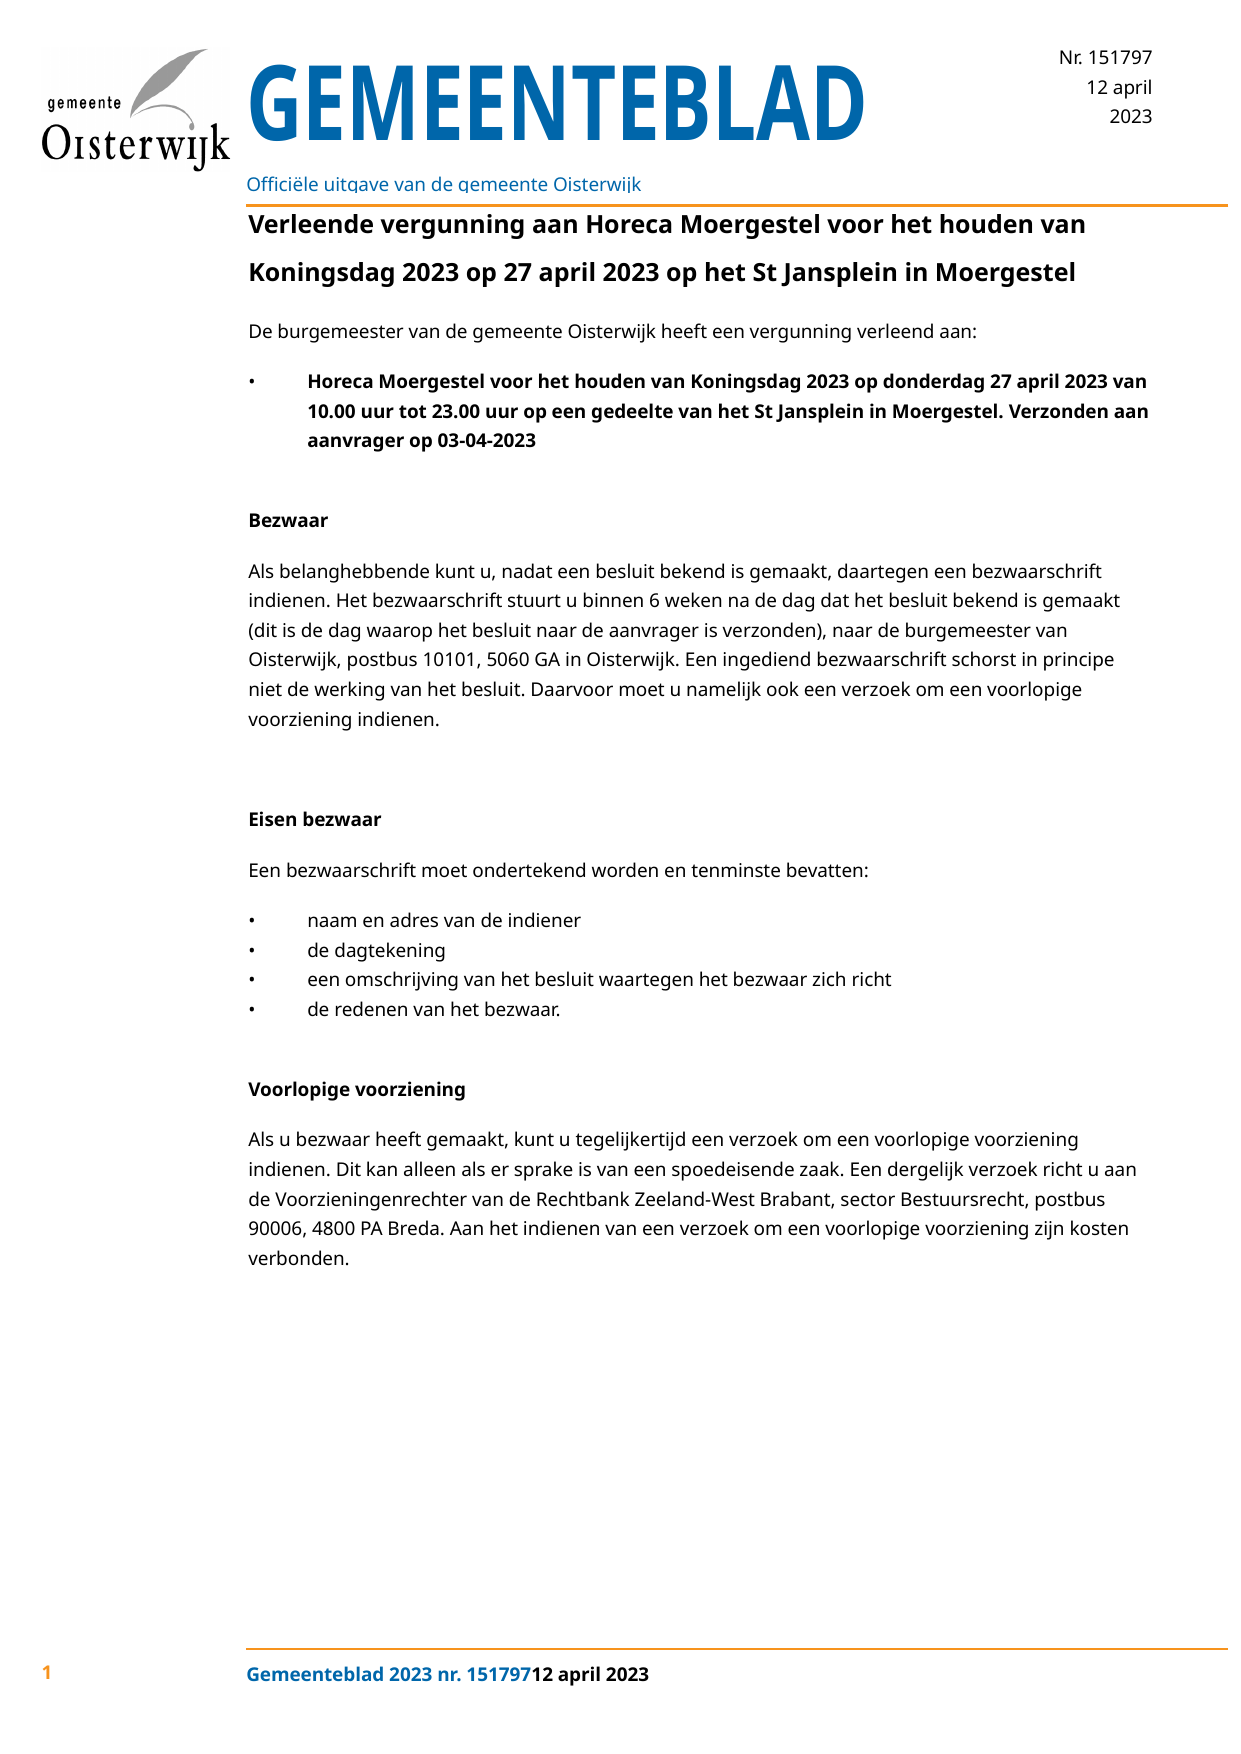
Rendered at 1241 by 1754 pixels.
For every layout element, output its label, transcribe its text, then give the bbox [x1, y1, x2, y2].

picture [41, 47, 231, 172]
text Eisen bezwaar [248, 807, 1152, 832]
text De burgemeester van de gemeente Oisterwijk heeft een vergunning verleend aan: [248, 318, 1152, 344]
text Voorlopige voorziening [248, 1076, 1152, 1102]
list de dagtekening [248, 937, 1152, 963]
list naam en adres van de indiener [248, 907, 1152, 933]
text Bezwaar [248, 507, 1152, 533]
text Een bezwaarschrift moet ondertekend worden en tenminste bevatten: [248, 857, 1152, 883]
text Verleende vergunning aan Horeca Moergestel voor het houden van Koningsdag 2023 op 27 april 2023 op het St Jansplein in Moergestel [248, 207, 1152, 288]
list de redenen van het bezwaar. [248, 996, 1152, 1022]
text Als u bezwaar heeft gemaakt, kunt u tegelijkertijd een verzoek om een voorlopige voorziening indienen. Dit kan alleen als er sprake is van een spoedeisende zaak. Een dergelijk verzoek richt u aan de Voorzieningenrechter van de Rechtbank Zeeland-West Brabant, sector Bestuursrecht, postbus 90006, 4800 PA Breda. Aan het indienen van een verzoek om een voorlopige voorziening zijn kosten verbonden. [248, 1127, 1152, 1271]
list Horeca Moergestel voor het houden van Koningsdag 2023 op donderdag 27 april 2023 van 10.00 uur tot 23.00 uur op een gedeelte van het St Jansplein in Moergestel. Verzonden aan aanvrager op 03-04-2023 [248, 368, 1152, 453]
list een omschrijving van het besluit waartegen het bezwaar zich richt [248, 967, 1152, 992]
text Als belanghebbende kunt u, nadat een besluit bekend is gemaakt, daartegen een bezwaarschrift indienen. Het bezwaarschrift stuurt u binnen 6 weken na de dag dat het besluit bekend is gemaakt (dit is de dag waarop het besluit naar de aanvrager is verzonden), naar de burgemeester van Oisterwijk, postbus 10101, 5060 GA in Oisterwijk. Een ingediend bezwaarschrift schorst in principe niet de werking van het besluit. Daarvoor moet u namelijk ook een verzoek om een voorlopige voorziening indienen. [248, 558, 1152, 732]
